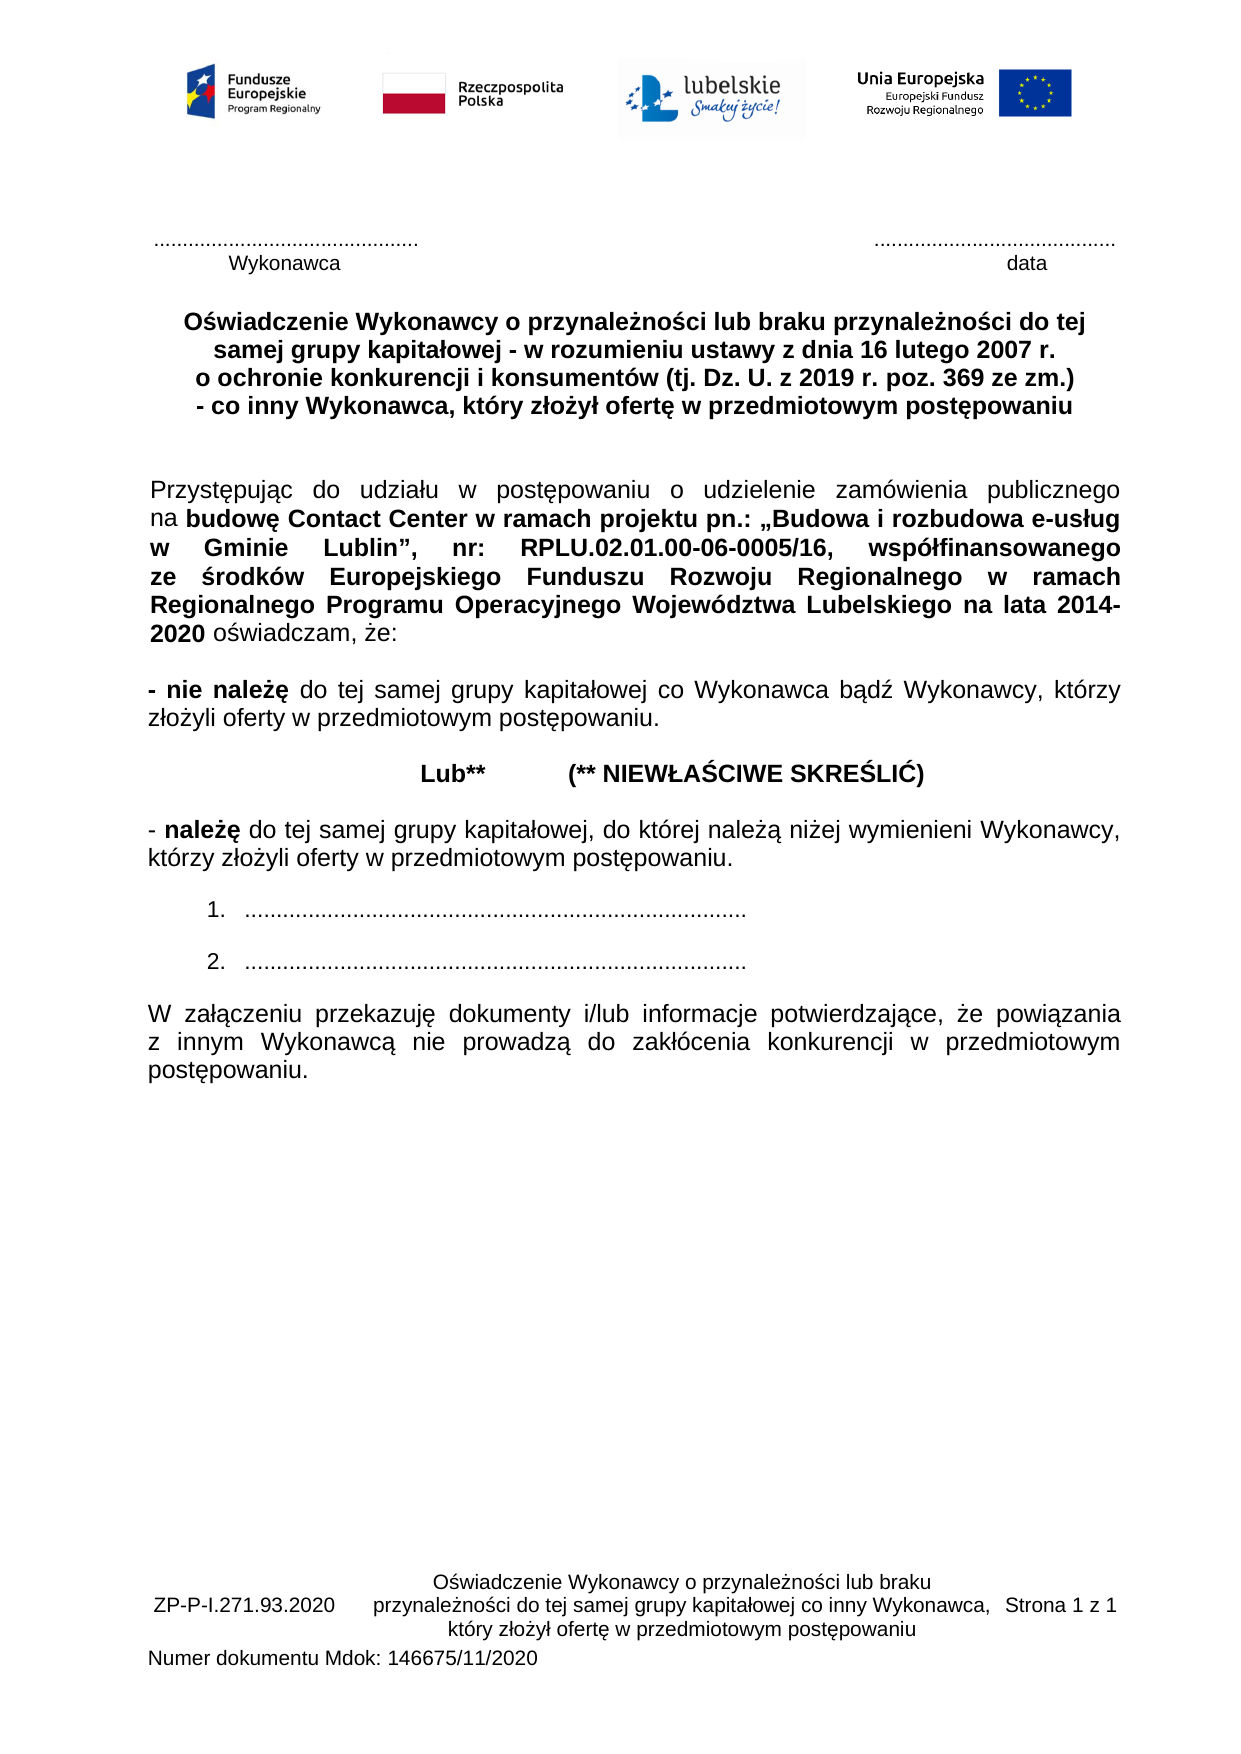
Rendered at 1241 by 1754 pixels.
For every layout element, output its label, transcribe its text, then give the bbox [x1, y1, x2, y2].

text - należę do tej samej grupy kapitałowej, do której należą niżej wymienieni Wykonawcy, którzy złożyli oferty w przedmiotowym postępowaniu. [148, 816, 1122, 872]
table_header .......................................... data [635, 222, 1122, 280]
text - co inny Wykonawca, który złożył ofertę w przedmiotowym postępowaniu [148, 392, 1122, 420]
text W załączeniu przekazuję dokumenty i/lub informacje potwierdzające, że powiązania z innym Wykonawcą nie prowadzą do zakłócenia konkurencji w przedmiotowym postępowaniu. [148, 1000, 1122, 1083]
list ............................................................................... [207, 948, 1122, 974]
text - nie należę do tej samej grupy kapitałowej co Wykonawca bądź Wykonawcy, którzy złożyli oferty w przedmiotowym postępowaniu. [148, 676, 1122, 732]
picture [162, 43, 1108, 149]
text Oświadczenie Wykonawcy o przynależności lub braku przynależności do tej samej grupy kapitałowej - w rozumieniu ustawy z dnia 16 lutego 2007 r. o ochronie konkurencji i konsumentów (tj. Dz. U. z 2019 r. poz. 369 ze zm.) [148, 308, 1122, 392]
text Przystępując do udziału w postępowaniu o udzielenie zamówienia publicznego na budowę Contact Center w ramach projektu pn.: „Budowa i rozbudowa e-usług w Gminie Lublin”, nr: RPLU.02.01.00-06-0005/16, współfinansowanego ze środków Europejskiego Funduszu Rozwoju Regionalnego w ramach Regionalnego Programu Operacyjnego Województwa Lubelskiego na lata 2014-2020 oświadczam, że: [150, 476, 1122, 648]
list ............................................................................... [207, 897, 1122, 923]
list Lub** (** NIEWŁAŚCIWE SKREŚLIĆ) [185, 760, 1122, 788]
table_header .............................................. Wykonawca [148, 222, 635, 280]
